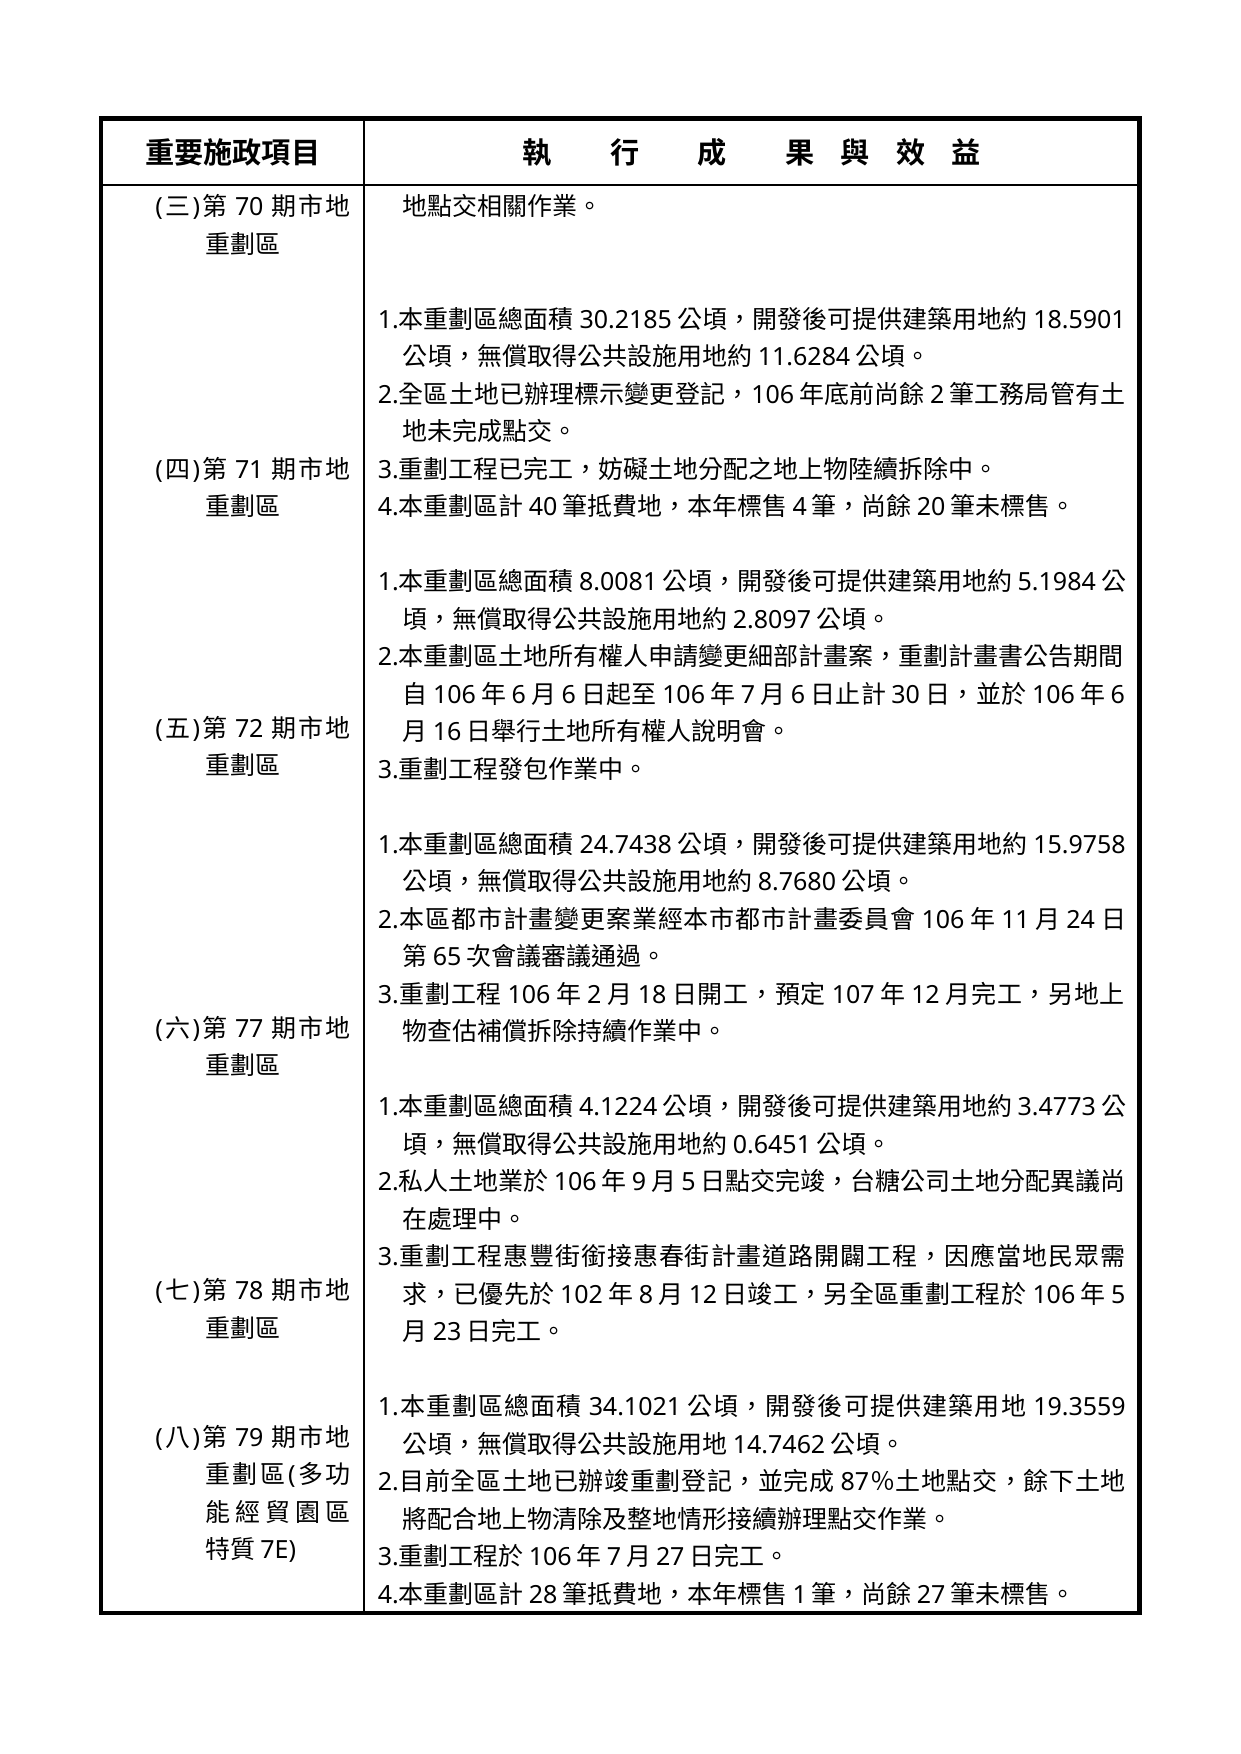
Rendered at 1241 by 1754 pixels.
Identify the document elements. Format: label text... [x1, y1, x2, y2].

table_header 執 行 成 果 與 效 益 [365, 121, 1137, 184]
table_cell (三)第70期市地重劃區 (四)第71期市地重劃區 (五)第72期市地重劃區 (六)第77期市地重劃區 (七)第78期市地重劃區 (八)第79期市地重劃區(多功能經貿園區特質7E) [103, 186, 363, 1611]
table_cell 地點交相關作業。 1.本重劃區總面積30.2185公頃，開發後可提供建築用地約18.5901公頃，無償取得公共設施用地約11.6284公頃。 2.全區土地已辦理標示變更登記，106年底前尚餘2筆工務局管有土地未完成點交。 3.重劃工程已完工，妨礙土地分配之地上物陸續拆除中。 4.本重劃區計40筆抵費地，本年標售4筆，尚餘20筆未標售。 1.本重劃區總面積8.0081公頃，開發後可提供建築用地約5.1984公頃，無償取得公共設施用地約2.8097公頃。 2.本重劃區土地所有權人申請變更細部計畫案，重劃計畫書公告期間自106年6月6日起至106年7月6日止計30日，並於106年6月16日舉行土地所有權人說明會。 3.重劃工程發包作業中。 1.本重劃區總面積24.7438公頃，開發後可提供建築用地約15.9758公頃，無償取得公共設施用地約8.7680公頃。 2.本區都市計畫變更案業經本市都市計畫委員會106年11月24日第65次會議審議通過。 3.重劃工程106年2月18日開工，預定107年12月完工，另地上物查估補償拆除持續作業中。 1.本重劃區總面積4.1224公頃，開發後可提供建築用地約3.4773公頃，無償取得公共設施用地約0.6451公頃。 2.私人土地業於106年9月5日點交完竣，台糖公司土地分配異議尚在處理中。 3.重劃工程惠豐街銜接惠春街計畫道路開闢工程，因應當地民眾需求，已優先於102年8月12日竣工，另全區重劃工程於106年5月23日完工。 1.本重劃區總面積34.1021公頃，開發後可提供建築用地19.3559公頃，無償取得公共設施用地14.7462公頃。 2.目前全區土地已辦竣重劃登記，並完成87％土地點交，餘下土地將配合地上物清除及整地情形接續辦理點交作業。 3.重劃工程於106年7月27日完工。 4.本重劃區計28筆抵費地，本年標售1筆，尚餘27筆未標售。 [365, 186, 1137, 1611]
table_header 重要施政項目 [103, 121, 363, 184]
